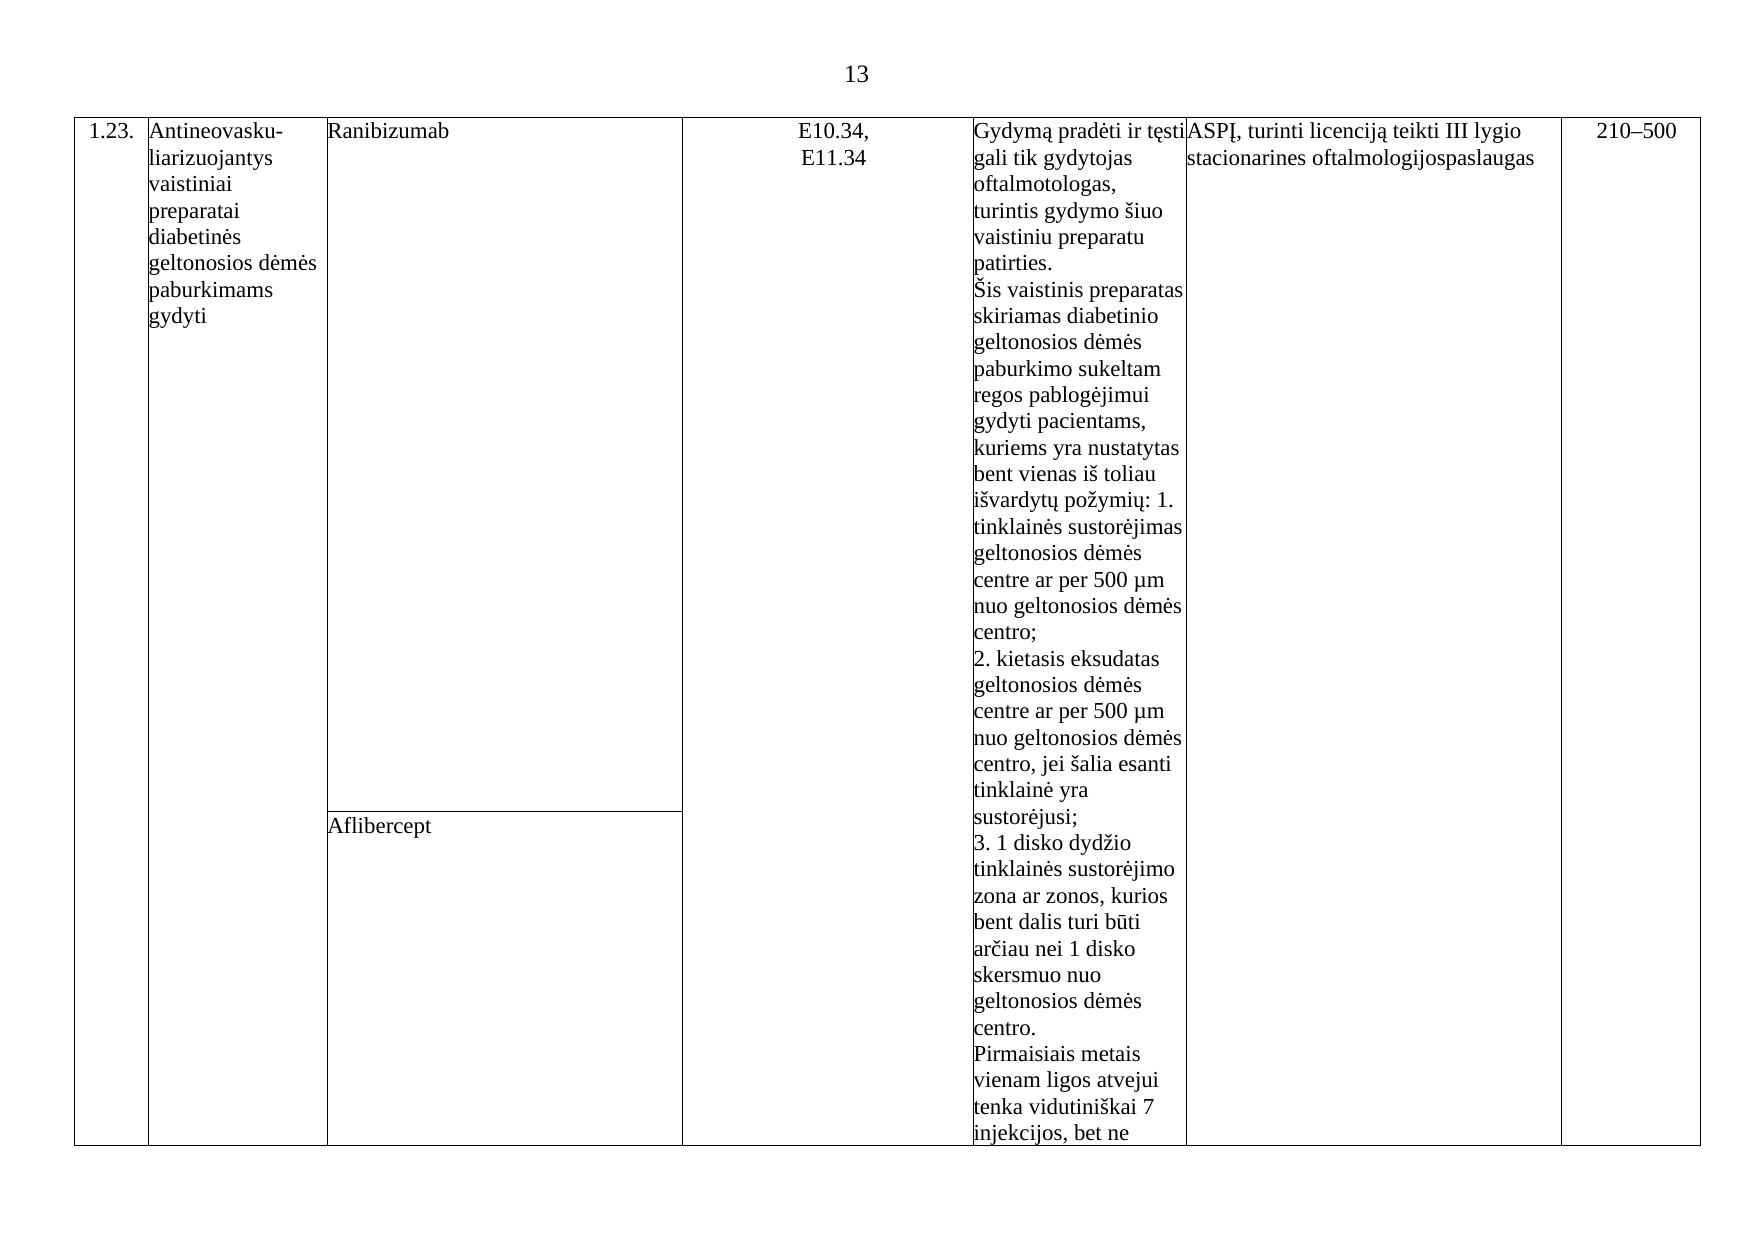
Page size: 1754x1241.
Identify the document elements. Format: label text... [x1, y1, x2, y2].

table_cell 210–500 [1562, 118, 1700, 1145]
table_cell Aflibercept [328, 812, 682, 1145]
table_cell Antineovasku-liarizuojantys vaistiniai preparatai diabetinės geltonosios dėmės paburkimams gydyti [149, 118, 327, 1145]
table_cell Gydymą pradėti ir tęsti gali tik gydytojas oftalmotologas, turintis gydymo šiuo vaistiniu preparatu patirties. Šis vaistinis preparatas skiriamas diabetinio geltonosios dėmės paburkimo sukeltam regos pablogėjimui gydyti pacientams, kuriems yra nustatytas bent vienas iš toliau išvardytų požymių: 1. tinklainės sustorėjimas geltonosios dėmės centre ar per 500 µm nuo geltonosios dėmės centro; 2. kietasis eksudatas geltonosios dėmės centre ar per 500 µm nuo geltonosios dėmės centro, jei šalia esanti tinklainė yra sustorėjusi; 3. 1 disko dydžio tinklainės sustorėjimo zona ar zonos, kurios bent dalis turi būti arčiau nei 1 disko skersmuo nuo geltonosios dėmės centro. Pirmaisiais metais vienam ligos atvejui tenka vidutiniškai 7 injekcijos, bet ne [974, 118, 1186, 1145]
table_cell E10.34, E11.34 [683, 118, 973, 1145]
table_cell 1.23. [75, 118, 148, 1145]
table_cell ASPĮ, turinti licenciją teikti III lygio stacionarines oftalmologijospaslaugas [1187, 118, 1561, 1145]
table_cell Ranibizumab [328, 118, 682, 811]
